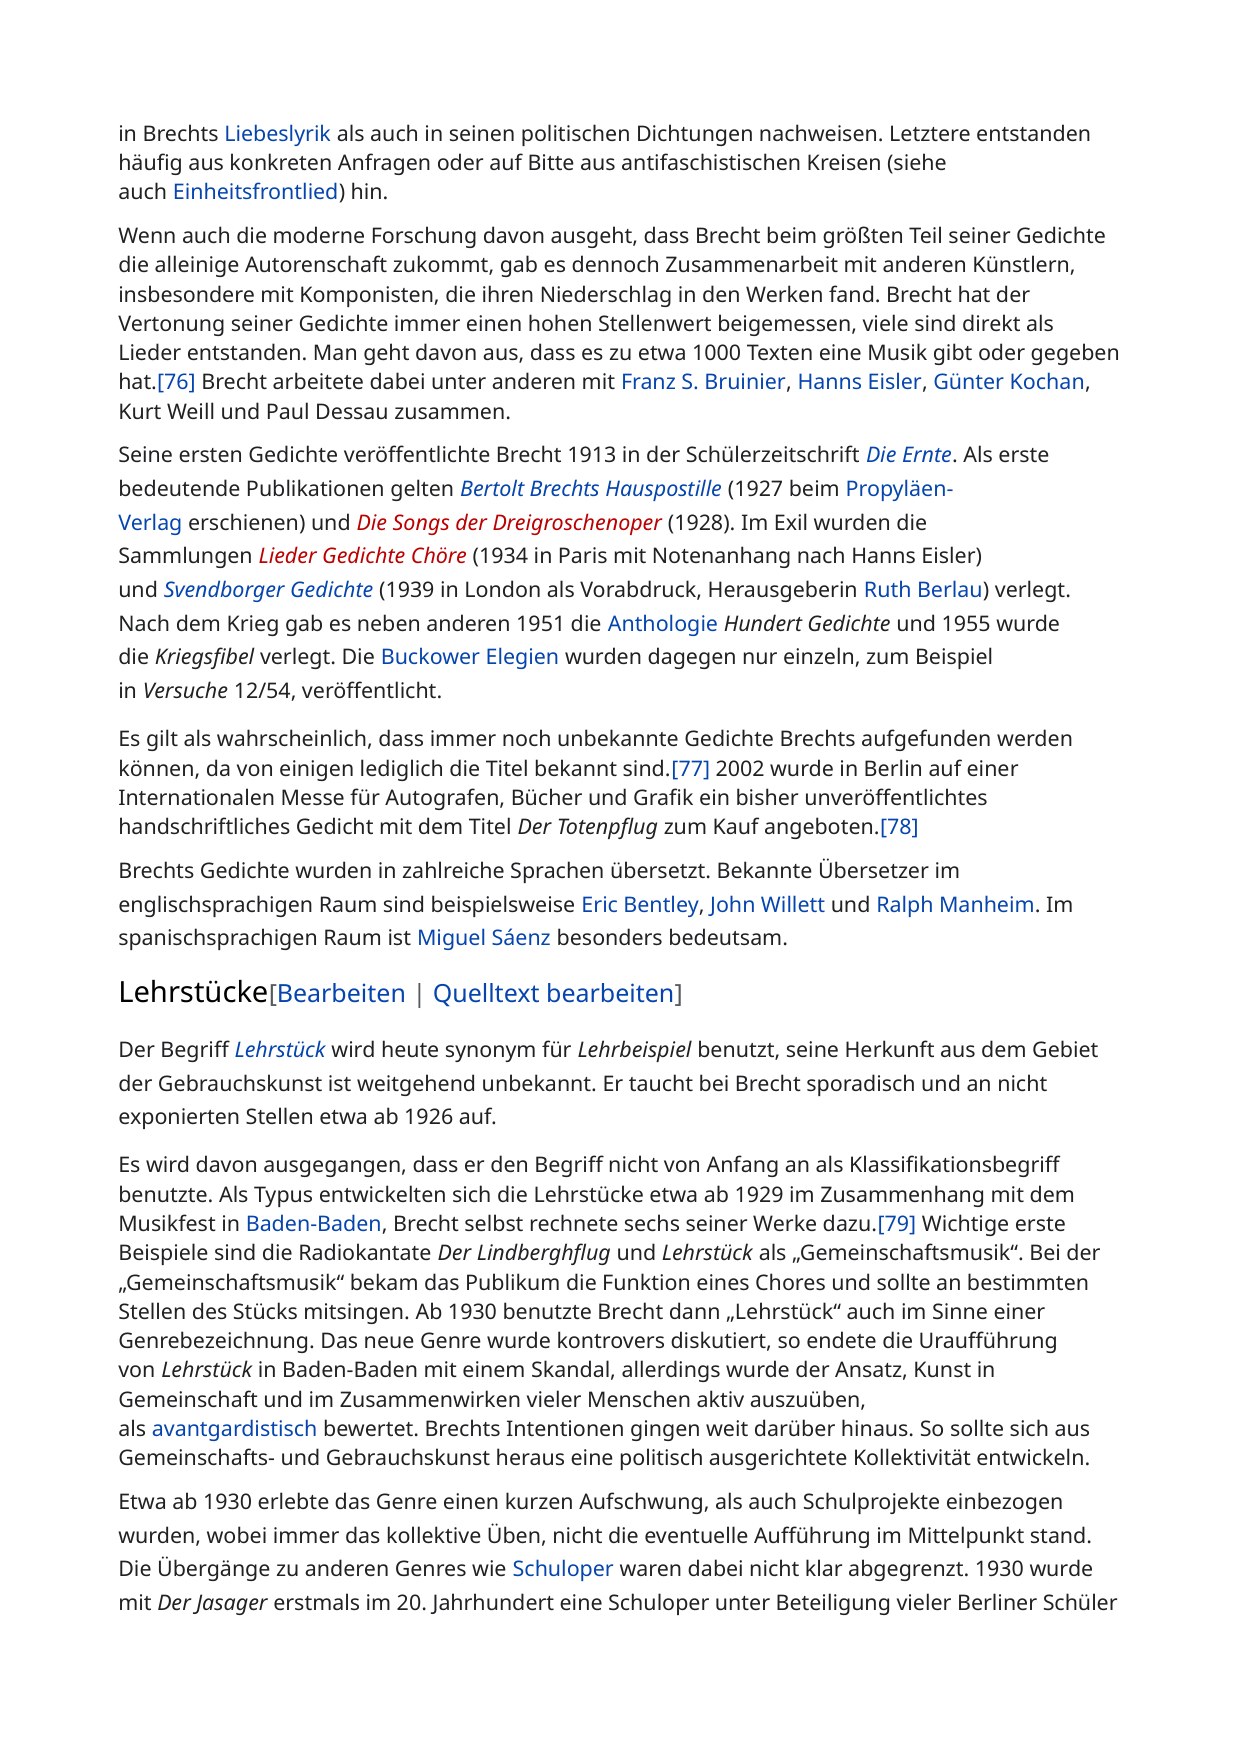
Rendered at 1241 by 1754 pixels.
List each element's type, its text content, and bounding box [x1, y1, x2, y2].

text in Brechts Liebeslyrik als auch in seinen politischen Dichtungen nachweisen. Letztere entstanden häufig aus konkreten Anfragen oder auf Bitte aus antifaschistischen Kreisen (siehe auch Einheitsfrontlied) hin. [118, 118, 1122, 206]
subtitle Lehrstücke[Bearbeiten | Quelltext bearbeiten] [118, 971, 1122, 1011]
text Etwa ab 1930 erlebte das Genre einen kurzen Aufschwung, als auch Schulprojekte einbezogen wurden, wobei immer das kollektive Üben, nicht die eventuelle Aufführung im Mittelpunkt stand. Die Übergänge zu anderen Genres wie Schuloper waren dabei nicht klar abgegrenzt. 1930 wurde mit Der Jasager erstmals im 20. Jahrhundert eine Schuloper unter Beteiligung vieler Berliner Schüler [118, 1486, 1122, 1617]
text Wenn auch die moderne Forschung davon ausgeht, dass Brecht beim größten Teil seiner Gedichte die alleinige Autorenschaft zukommt, gab es dennoch Zusammenarbeit mit anderen Künstlern, insbesondere mit Komponisten, die ihren Niederschlag in den Werken fand. Brecht hat der Vertonung seiner Gedichte immer einen hohen Stellenwert beigemessen, viele sind direkt als Lieder entstanden. Man geht davon aus, dass es zu etwa 1000 Texten eine Musik gibt oder gegeben hat.[76] Brecht arbeitete dabei unter anderen mit Franz S. Bruinier, Hanns Eisler, Günter Kochan, Kurt Weill und Paul Dessau zusammen. [118, 221, 1122, 425]
text Brechts Gedichte wurden in zahlreiche Sprachen übersetzt. Bekannte Übersetzer im englischsprachigen Raum sind beispielsweise Eric Bentley, John Willett und Ralph Manheim. Im spanischsprachigen Raum ist Miguel Sáenz besonders bedeutsam. [118, 855, 1122, 952]
text Seine ersten Gedichte veröffentlichte Brecht 1913 in der Schülerzeitschrift Die Ernte. Als erste bedeutende Publikationen gelten Bertolt Brechts Hauspostille (1927 beim Propyläen-Verlag erschienen) und Die Songs der Dreigroschenoper (1928). Im Exil wurden die Sammlungen Lieder Gedichte Chöre (1934 in Paris mit Notenanhang nach Hanns Eisler) und Svendborger Gedichte (1939 in London als Vorabdruck, Herausgeberin Ruth Berlau) verlegt. Nach dem Krieg gab es neben anderen 1951 die Anthologie Hundert Gedichte und 1955 wurde die Kriegsfibel verlegt. Die Buckower Elegien wurden dagegen nur einzeln, zum Beispiel in Versuche 12/54, veröffentlicht. [118, 440, 1122, 705]
text Es gilt als wahrscheinlich, dass immer noch unbekannte Gedichte Brechts aufgefunden werden können, da von einigen lediglich die Titel bekannt sind.[77] 2002 wurde in Berlin auf einer Internationalen Messe für Autografen, Bücher und Grafik ein bisher unveröffentlichtes handschriftliches Gedicht mit dem Titel Der Totenpflug zum Kauf angeboten.[78] [118, 724, 1122, 841]
text Der Begriff Lehrstück wird heute synonym für Lehrbeispiel benutzt, seine Herkunft aus dem Gebiet der Gebrauchskunst ist weitgehend unbekannt. Er taucht bei Brecht sporadisch und an nicht exponierten Stellen etwa ab 1926 auf. [118, 1034, 1122, 1131]
text Es wird davon ausgegangen, dass er den Begriff nicht von Anfang an als Klassifikationsbegriff benutzte. Als Typus entwickelten sich die Lehrstücke etwa ab 1929 im Zusammenhang mit dem Musikfest in Baden-Baden, Brecht selbst rechnete sechs seiner Werke dazu.[79] Wichtige erste Beispiele sind die Radiokantate Der Lindberghflug und Lehrstück als „Gemeinschaftsmusik“. Bei der „Gemeinschaftsmusik“ bekam das Publikum die Funktion eines Chores und sollte an bestimmten Stellen des Stücks mitsingen. Ab 1930 benutzte Brecht dann „Lehrstück“ auch im Sinne einer Genrebezeichnung. Das neue Genre wurde kontrovers diskutiert, so endete die Uraufführung von Lehrstück in Baden-Baden mit einem Skandal, allerdings wurde der Ansatz, Kunst in Gemeinschaft und im Zusammenwirken vieler Menschen aktiv auszuüben, als avantgardistisch bewertet. Brechts Intentionen gingen weit darüber hinaus. So sollte sich aus Gemeinschafts- und Gebrauchskunst heraus eine politisch ausgerichtete Kollektivität entwickeln. [118, 1150, 1122, 1472]
